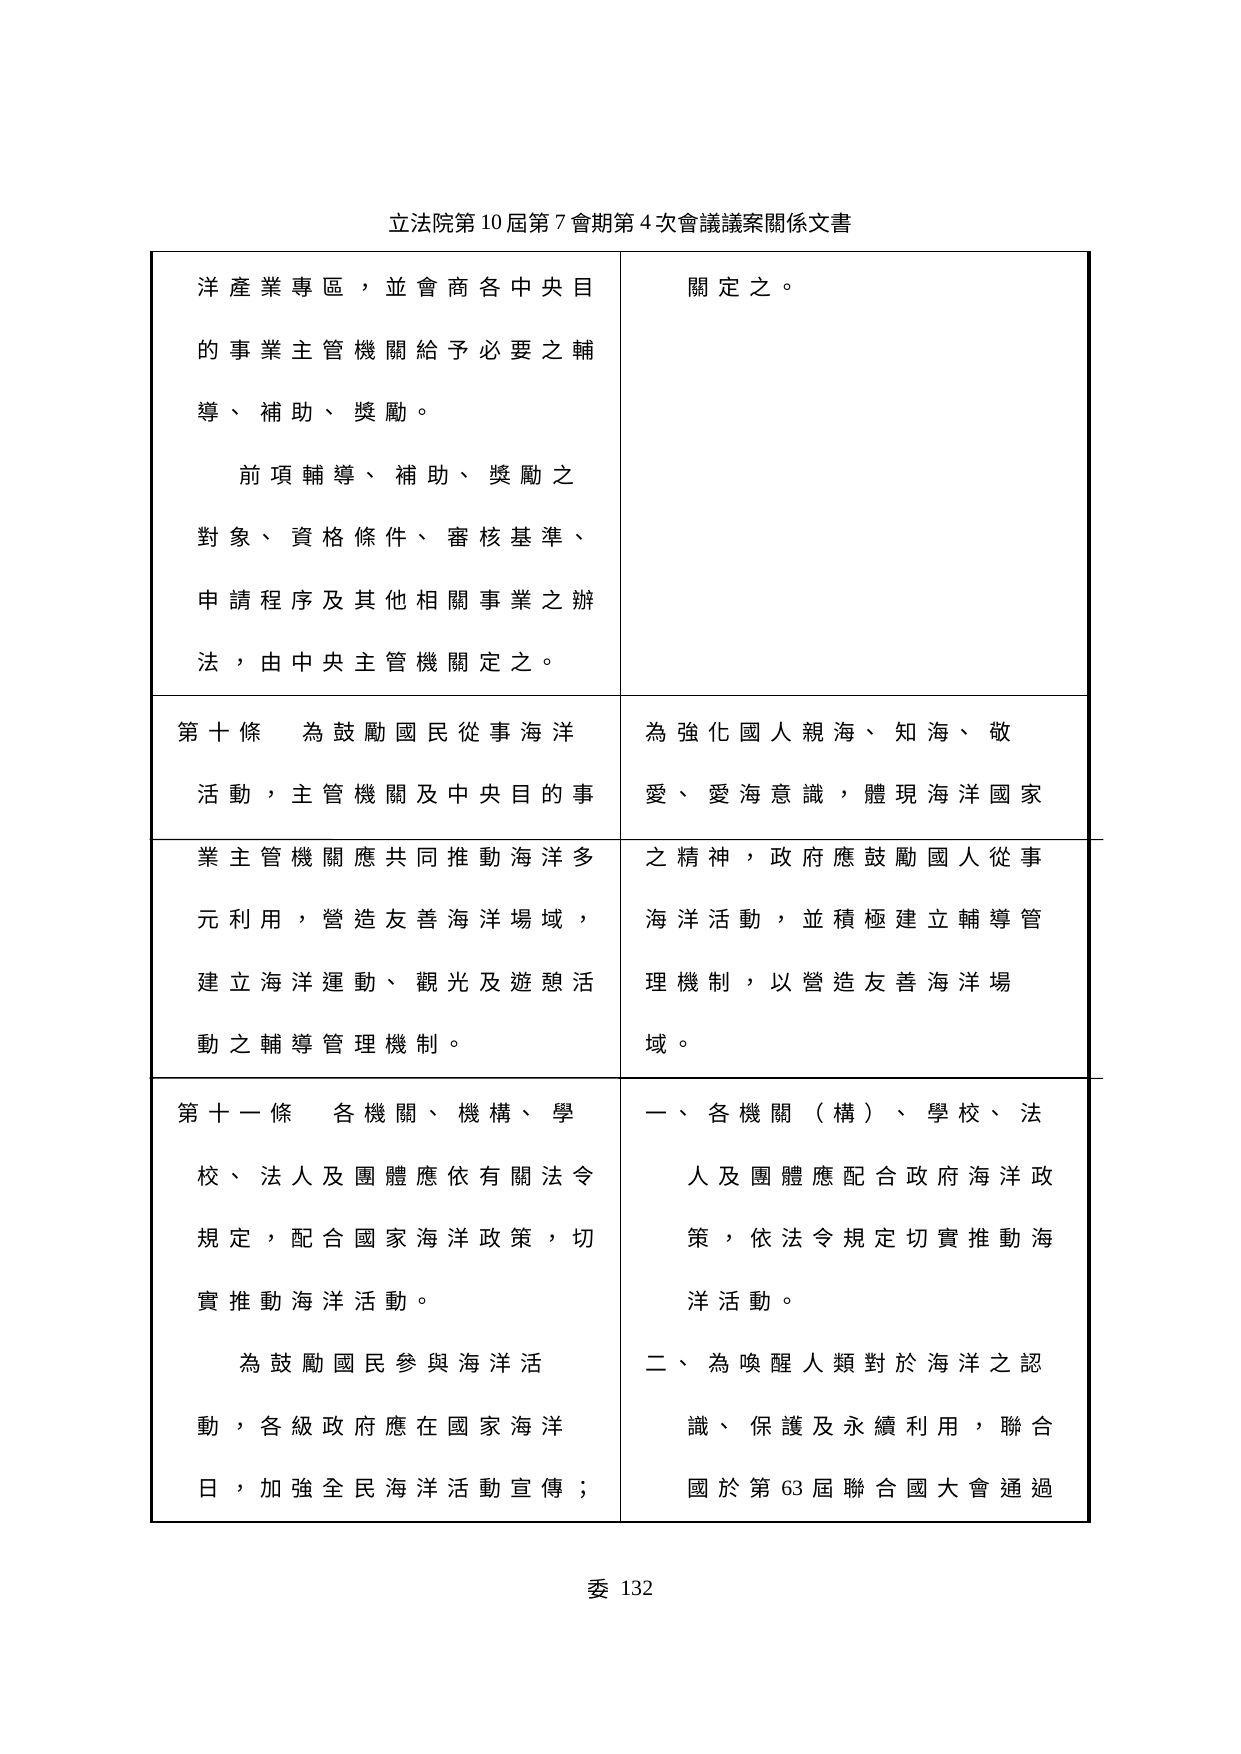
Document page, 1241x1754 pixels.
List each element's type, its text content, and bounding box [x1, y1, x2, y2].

table_cell 第十一條 各機關、機構、學校、法人及團體應依有關法令規定，配合國家海洋政策，切實推動海洋活動。 為鼓勵國民參與海洋活動，各級政府應在國家海洋日，加強全民海洋活動宣傳； [153, 1079, 620, 1521]
table_cell 為強化國人親海、知海、敬愛、愛海意識，體現海洋國家 [621, 696, 1087, 839]
table_cell 洋產業專區，並會商各中央目的事業主管機關給予必要之輔導、補助、獎勵。 前項輔導、補助、獎勵之對象、資格條件、審核基準、申請程序及其他相關事業之辦法，由中央主管機關定之。 [153, 252, 620, 695]
table_cell 一、各機關（構）、學校、法人及團體應配合政府海洋政策，依法令規定切實推動海洋活動。 二、為喚醒人類對於海洋之認識、保護及永續利用，聯合國於第63屆聯合國大會通過 [621, 1079, 1087, 1521]
table_cell 業主管機關應共同推動海洋多元利用，營造友善海洋場域，建立海洋運動、觀光及遊憩活動之輔導管理機制。 [153, 841, 620, 1077]
table_cell 第十條 為鼓勵國民從事海洋活動，主管機關及中央目的事 [153, 696, 620, 839]
table_cell 關定之。 [621, 252, 1087, 695]
table_cell 之精神，政府應鼓勵國人從事海洋活動，並積極建立輔導管理機制，以營造友善海洋場域。 [621, 841, 1087, 1077]
